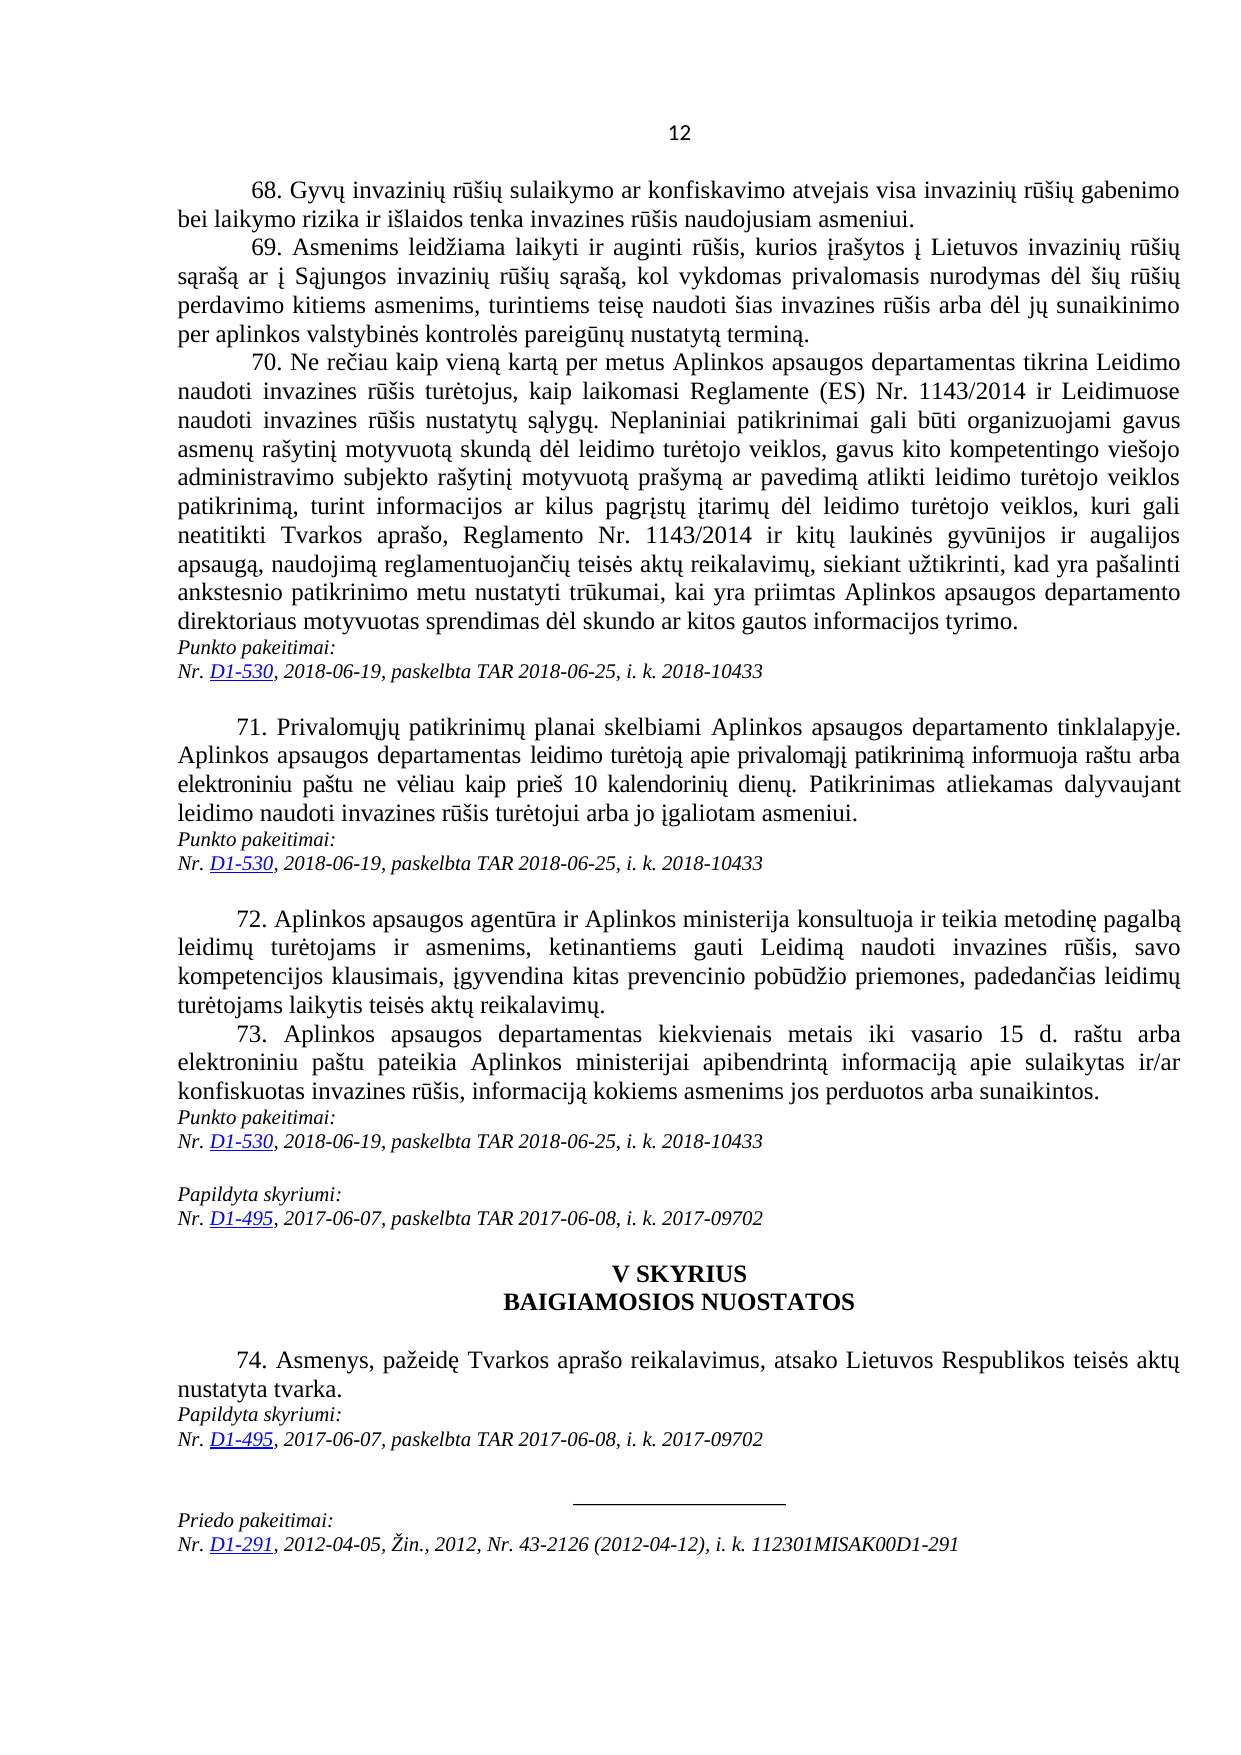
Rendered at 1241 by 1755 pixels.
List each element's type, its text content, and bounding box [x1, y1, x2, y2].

text Nr. D1-530, 2018-06-19, paskelbta TAR 2018-06-25, i. k. 2018-10433 [177, 851, 1181, 875]
text 73. Aplinkos apsaugos departamentas kiekvienais metais iki vasario 15 d. raštu arba elektroniniu paštu pateikia Aplinkos ministerijai apibendrintą informaciją apie sulaikytas ir/ar konfiskuotas invazines rūšis, informaciją kokiems asmenims jos perduotos arba sunaikintos. [177, 1019, 1181, 1105]
text Papildyta skyriumi: [177, 1402, 1181, 1426]
text Priedo pakeitimai: [177, 1508, 1181, 1532]
text Nr. D1-495, 2017-06-07, paskelbta TAR 2017-06-08, i. k. 2017-09702 [177, 1426, 1181, 1451]
text Punkto pakeitimai: [177, 1105, 1181, 1129]
text 69. Asmenims leidžiama laikyti ir auginti rūšis, kurios įrašytos į Lietuvos invazinių rūšių sąrašą ar į Sąjungos invazinių rūšių sąrašą, kol vykdomas privalomasis nurodymas dėl šių rūšių perdavimo kitiems asmenims, turintiems teisę naudoti šias invazines rūšis arba dėl jų sunaikinimo per aplinkos valstybinės kontrolės pareigūnų nustatytą terminą. [177, 232, 1181, 347]
text BAIGIAMOSIOS NUOSTATOS [177, 1287, 1181, 1316]
text _________________ [177, 1479, 1181, 1508]
text 68. Gyvų invazinių rūšių sulaikymo ar konfiskavimo atvejais visa invazinių rūšių gabenimo bei laikymo rizika ir išlaidos tenka invazines rūšis naudojusiam asmeniui. [177, 175, 1181, 232]
text V SKYRIUS [177, 1259, 1181, 1287]
text Punkto pakeitimai: [177, 827, 1181, 851]
text Papildyta skyriumi: [177, 1182, 1181, 1206]
text 72. Aplinkos apsaugos agentūra ir Aplinkos ministerija konsultuoja ir teikia metodinę pagalbą leidimų turėtojams ir asmenims, ketinantiems gauti Leidimą naudoti invazines rūšis, savo kompetencijos klausimais, įgyvendina kitas prevencinio pobūdžio priemones, padedančias leidimų turėtojams laikytis teisės aktų reikalavimų. [177, 904, 1181, 1019]
text Nr. D1-291, 2012-04-05, Žin., 2012, Nr. 43-2126 (2012-04-12), i. k. 112301MISAK00D1-291 [177, 1532, 1181, 1556]
text Nr. D1-530, 2018-06-19, paskelbta TAR 2018-06-25, i. k. 2018-10433 [177, 659, 1181, 683]
text 71. Privalomųjų patikrinimų planai skelbiami Aplinkos apsaugos departamento tinklalapyje. Aplinkos apsaugos departamentas leidimo turėtoją apie privalomąjį patikrinimą informuoja raštu arba elektroniniu paštu ne vėliau kaip prieš 10 kalendorinių dienų. Patikrinimas atliekamas dalyvaujant leidimo naudoti invazines rūšis turėtojui arba jo įgaliotam asmeniui. [177, 712, 1181, 827]
text Nr. D1-530, 2018-06-19, paskelbta TAR 2018-06-25, i. k. 2018-10433 [177, 1129, 1181, 1153]
text Nr. D1-495, 2017-06-07, paskelbta TAR 2017-06-08, i. k. 2017-09702 [177, 1206, 1181, 1230]
text 70. Ne rečiau kaip vieną kartą per metus Aplinkos apsaugos departamentas tikrina Leidimo naudoti invazines rūšis turėtojus, kaip laikomasi Reglamente (ES) Nr. 1143/2014 ir Leidimuose naudoti invazines rūšis nustatytų sąlygų. Neplaniniai patikrinimai gali būti organizuojami gavus asmenų rašytinį motyvuotą skundą dėl leidimo turėtojo veiklos, gavus kito kompetentingo viešojo administravimo subjekto rašytinį motyvuotą prašymą ar pavedimą atlikti leidimo turėtojo veiklos patikrinimą, turint informacijos ar kilus pagrįstų įtarimų dėl leidimo turėtojo veiklos, kuri gali neatitikti Tvarkos aprašo, Reglamento Nr. 1143/2014 ir kitų laukinės gyvūnijos ir augalijos apsaugą, naudojimą reglamentuojančių teisės aktų reikalavimų, siekiant užtikrinti, kad yra pašalinti ankstesnio patikrinimo metu nustatyti trūkumai, kai yra priimtas Aplinkos apsaugos departamento direktoriaus motyvuotas sprendimas dėl skundo ar kitos gautos informacijos tyrimo. [177, 347, 1181, 635]
text 74. Asmenys, pažeidę Tvarkos aprašo reikalavimus, atsako Lietuvos Respublikos teisės aktų nustatyta tvarka. [177, 1345, 1181, 1402]
text Punkto pakeitimai: [177, 635, 1181, 659]
